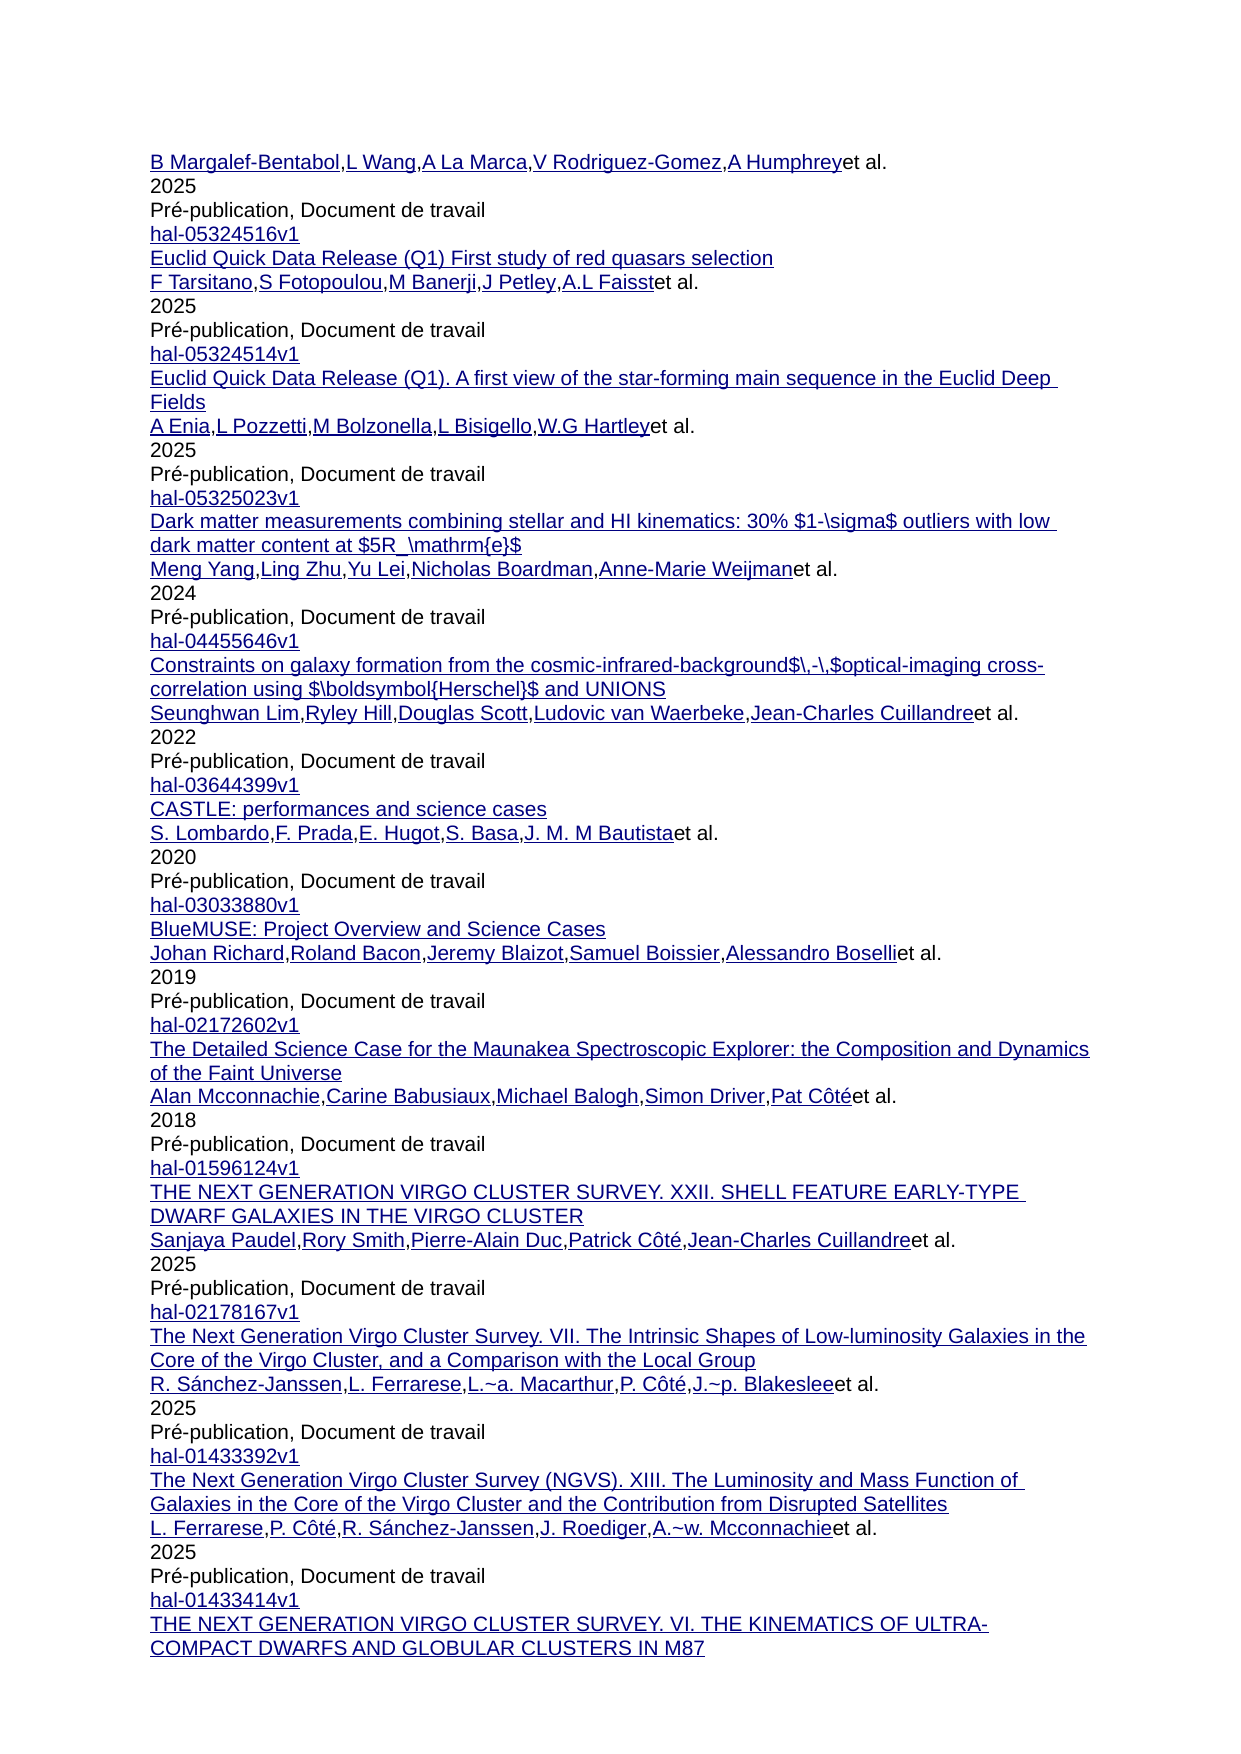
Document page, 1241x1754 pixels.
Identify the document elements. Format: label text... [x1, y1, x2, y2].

table_cell Euclid Quick Data Release (Q1). A first view of the star-forming main sequence in the Euclid Deep Fields A Enia,L Pozzetti,M Bolzonella,L Bisigello,W.G Hartleyet al. 2025 Pré-publication, Document de travail hal-05325023v1 [150, 366, 1090, 509]
table_cell The Next Generation Virgo Cluster Survey (NGVS). XIII. The Luminosity and Mass Function of Galaxies in the Core of the Virgo Cluster and the Contribution from Disrupted Satellites L. Ferrarese,P. Côté,R. Sánchez-Janssen,J. Roediger,A.~w. Mcconnachieet al. 2025 Pré-publication, Document de travail hal-01433414v1 [150, 1468, 1090, 1611]
table_cell THE NEXT GENERATION VIRGO CLUSTER SURVEY. VI. THE KINEMATICS OF ULTRA-COMPACT DWARFS AND GLOBULAR CLUSTERS IN M87 [150, 1611, 1090, 1659]
table_cell The Detailed Science Case for the Maunakea Spectroscopic Explorer: the Composition and Dynamics [150, 1036, 1090, 1057]
table_cell The Next Generation Virgo Cluster Survey. VII. The Intrinsic Shapes of Low-luminosity Galaxies in the Core of the Virgo Cluster, and a Comparison with the Local Group R. Sánchez-Janssen,L. Ferrarese,L.~a. Macarthur,P. Côté,J.~p. Blakesleeet al. 2025 Pré-publication, Document de travail hal-01433392v1 [150, 1324, 1090, 1468]
table_cell of the Faint Universe Alan Mcconnachie,Carine Babusiaux,Michael Balogh,Simon Driver,Pat Côtéet al. 2018 Pré-publication, Document de travail hal-01596124v1 [150, 1058, 1090, 1180]
table_cell Dark matter measurements combining stellar and HI kinematics: 30% $1-\sigma$ outliers with low dark matter content at $5R_\mathrm{e}$ Meng Yang,Ling Zhu,Yu Lei,Nicholas Boardman,Anne-Marie Weijmanet al. 2024 Pré-publication, Document de travail hal-04455646v1 [150, 509, 1090, 653]
table_cell CASTLE: performances and science cases S. Lombardo,F. Prada,E. Hugot,S. Basa,J. M. M Bautistaet al. 2020 Pré-publication, Document de travail hal-03033880v1 [150, 797, 1090, 917]
table_cell BlueMUSE: Project Overview and Science Cases Johan Richard,Roland Bacon,Jeremy Blaizot,Samuel Boissier,Alessandro Boselliet al. 2019 Pré-publication, Document de travail hal-02172602v1 [150, 917, 1090, 1036]
table_cell Constraints on galaxy formation from the cosmic-infrared-background$\,-\,$optical-imaging cross-correlation using $\boldsymbol{Herschel}$ and UNIONS Seunghwan Lim,Ryley Hill,Douglas Scott,Ludovic van Waerbeke,Jean-Charles Cuillandreet al. 2022 Pré-publication, Document de travail hal-03644399v1 [150, 653, 1090, 797]
table_cell B Margalef-Bentabol,L Wang,A La Marca,V Rodriguez-Gomez,A Humphreyet al. 2025 Pré-publication, Document de travail hal-05324516v1 [150, 150, 1090, 246]
table_cell Euclid Quick Data Release (Q1) First study of red quasars selection F Tarsitano,S Fotopoulou,M Banerji,J Petley,A.L Faisstet al. 2025 Pré-publication, Document de travail hal-05324514v1 [150, 246, 1090, 366]
table_cell THE NEXT GENERATION VIRGO CLUSTER SURVEY. XXII. SHELL FEATURE EARLY-TYPE DWARF GALAXIES IN THE VIRGO CLUSTER Sanjaya Paudel,Rory Smith,Pierre-Alain Duc,Patrick Côté,Jean-Charles Cuillandreet al. 2025 Pré-publication, Document de travail hal-02178167v1 [150, 1180, 1090, 1324]
